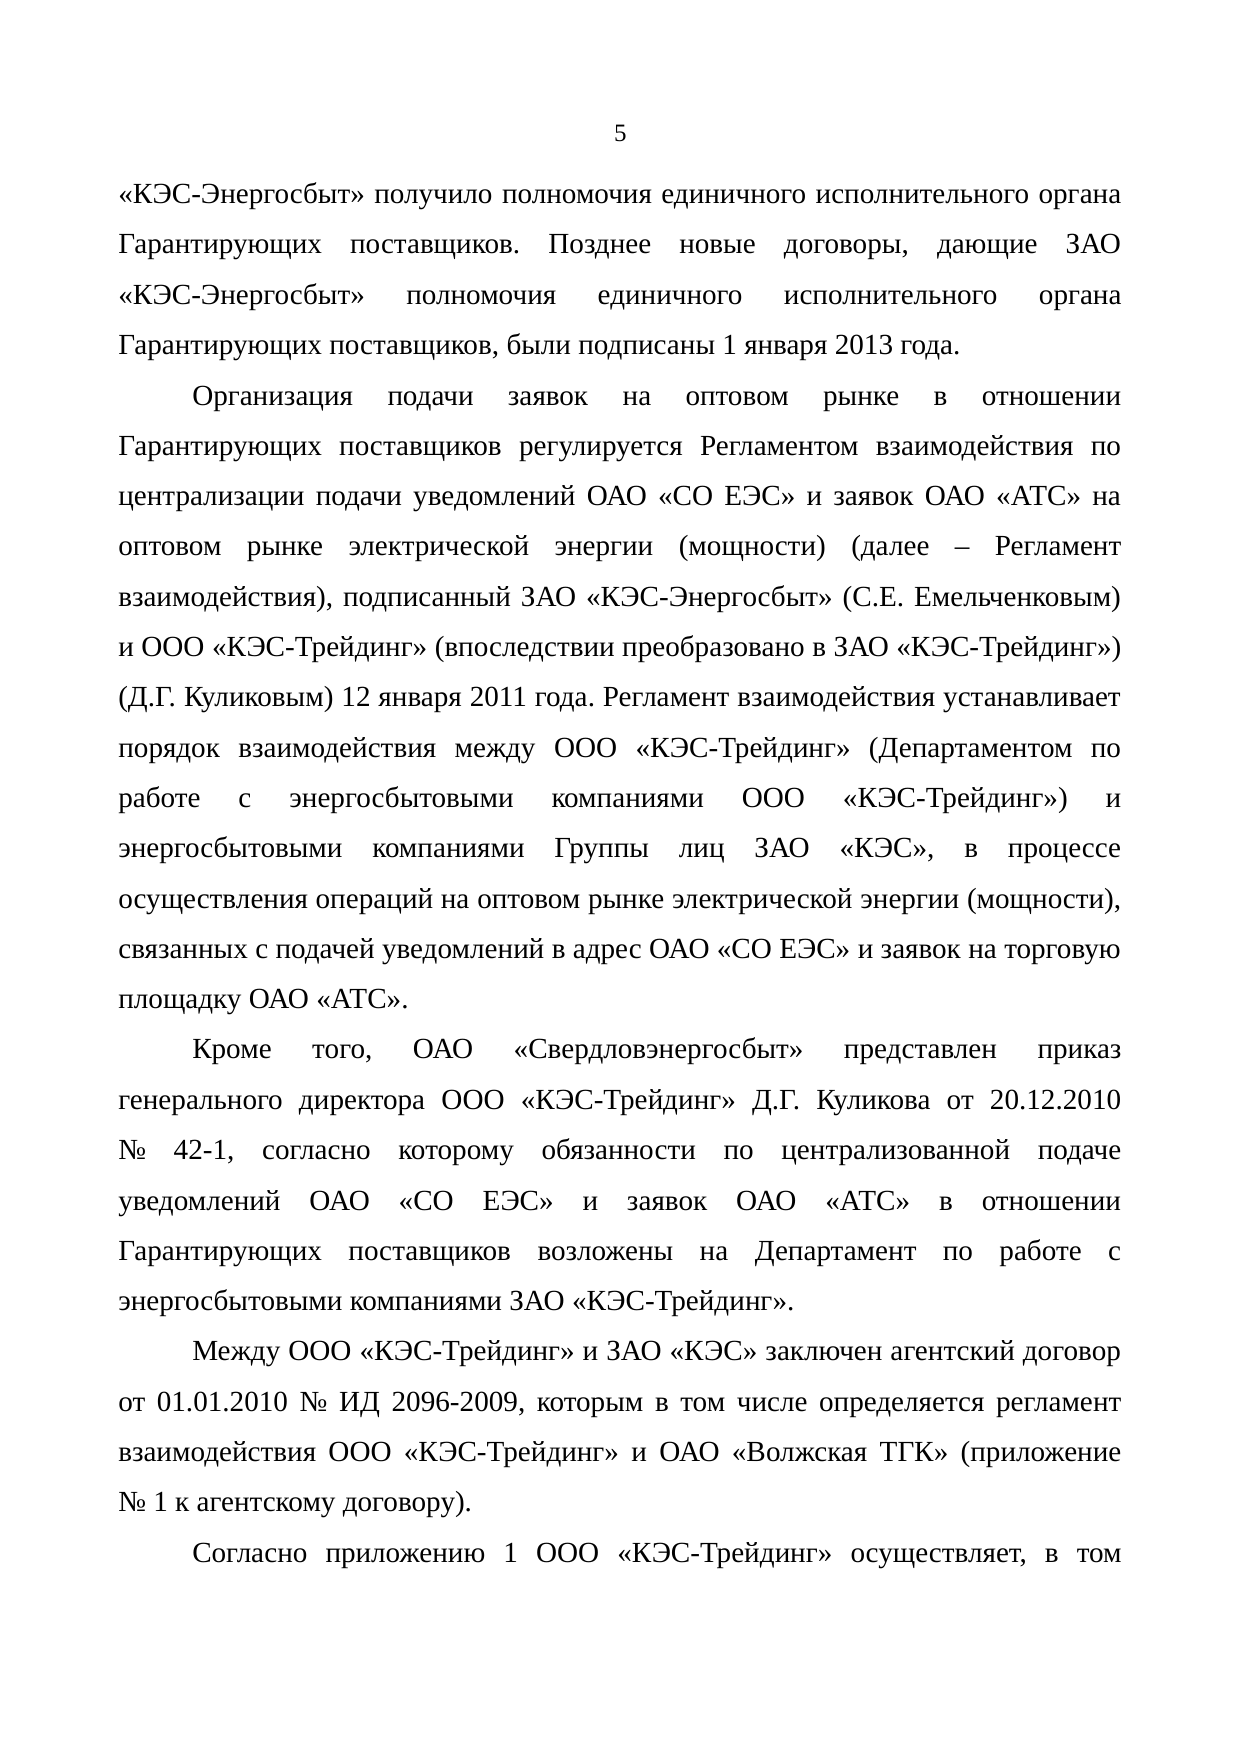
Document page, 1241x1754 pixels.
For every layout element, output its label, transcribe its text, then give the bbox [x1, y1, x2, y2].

text Организация подачи заявок на оптовом рынке в отношении Гарантирующих поставщиков регулируется Регламентом взаимодействия по централизации подачи уведомлений ОАО «СО ЕЭС» и заявок ОАО «АТС» на оптовом рынке электрической энергии (мощности) (далее – Регламент взаимодействия), подписанный ЗАО «КЭС-Энергосбыт» (С.Е. Емельченковым) и ООО «КЭС-Трейдинг» (впоследствии преобразовано в ЗАО «КЭС-Трейдинг») (Д.Г. Куликовым) 12 января 2011 года. Регламент взаимодействия устанавливает порядок взаимодействия между ООО «КЭС-Трейдинг» (Департаментом по работе с энергосбытовыми компаниями ООО «КЭС-Трейдинг») и энергосбытовыми компаниями Группы лиц ЗАО «КЭС», в процессе осуществления операций на оптовом рынке электрической энергии (мощности), связанных с подачей уведомлений в адрес ОАО «СО ЕЭС» и заявок на торговую площадку ОАО «АТС». [118, 378, 1122, 1015]
text Кроме того, ОАО «Свердловэнергосбыт» представлен приказ генерального директора ООО «КЭС-Трейдинг» Д.Г. Куликова от 20.12.2010 № 42-1, согласно которому обязанности по централизованной подаче уведомлений ОАО «СО ЕЭС» и заявок ОАО «АТС» в отношении Гарантирующих поставщиков возложены на Департамент по работе с энергосбытовыми компаниями ЗАО «КЭС-Трейдинг». [118, 1032, 1122, 1317]
text «КЭС-Энергосбыт» получило полномочия единичного исполнительного органа Гарантирующих поставщиков. Позднее новые договоры, дающие ЗАО «КЭС-Энергосбыт» полномочия единичного исполнительного органа Гарантирующих поставщиков, были подписаны 1 января 2013 года. [118, 176, 1122, 361]
text Согласно приложению 1 ООО «КЭС-Трейдинг» осуществляет, в том [118, 1535, 1122, 1568]
text Между ООО «КЭС-Трейдинг» и ЗАО «КЭС» заключен агентский договор от 01.01.2010 № ИД 2096-2009, которым в том числе определяется регламент взаимодействия ООО «КЭС-Трейдинг» и ОАО «Волжская ТГК» (приложение № 1 к агентскому договору). [118, 1333, 1122, 1518]
